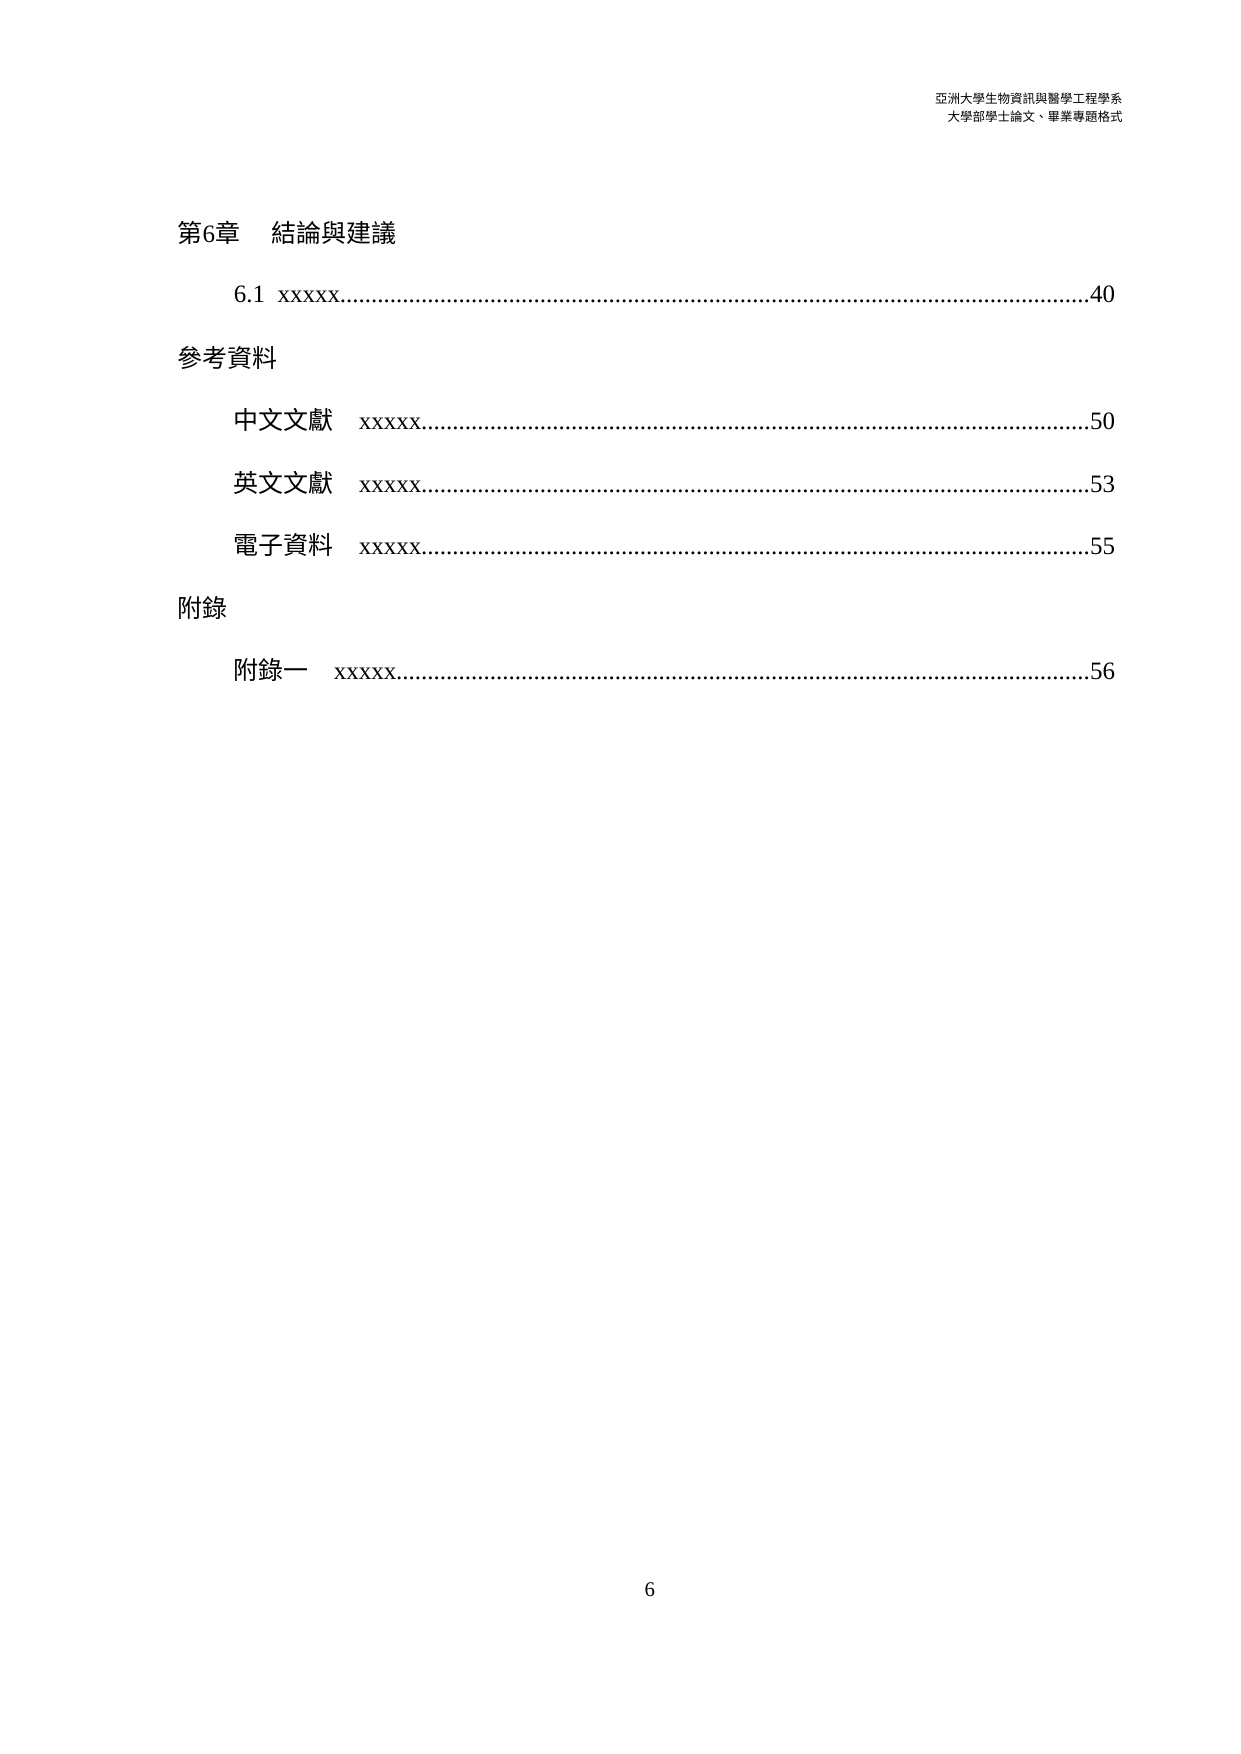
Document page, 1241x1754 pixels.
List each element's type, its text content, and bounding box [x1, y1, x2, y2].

text 6.1 xxxxx 40 [177, 252, 1122, 314]
list 結論與建議 [177, 189, 1122, 252]
text 中文文獻 xxxxx 50 [177, 377, 1122, 439]
text 英文文獻 xxxxx 53 [177, 439, 1122, 502]
text 附錄 [177, 564, 1122, 627]
text 附錄一 xxxxx 56 [177, 627, 1122, 689]
text 參考資料 [177, 314, 1122, 377]
text 電子資料 xxxxx 55 [177, 502, 1122, 564]
